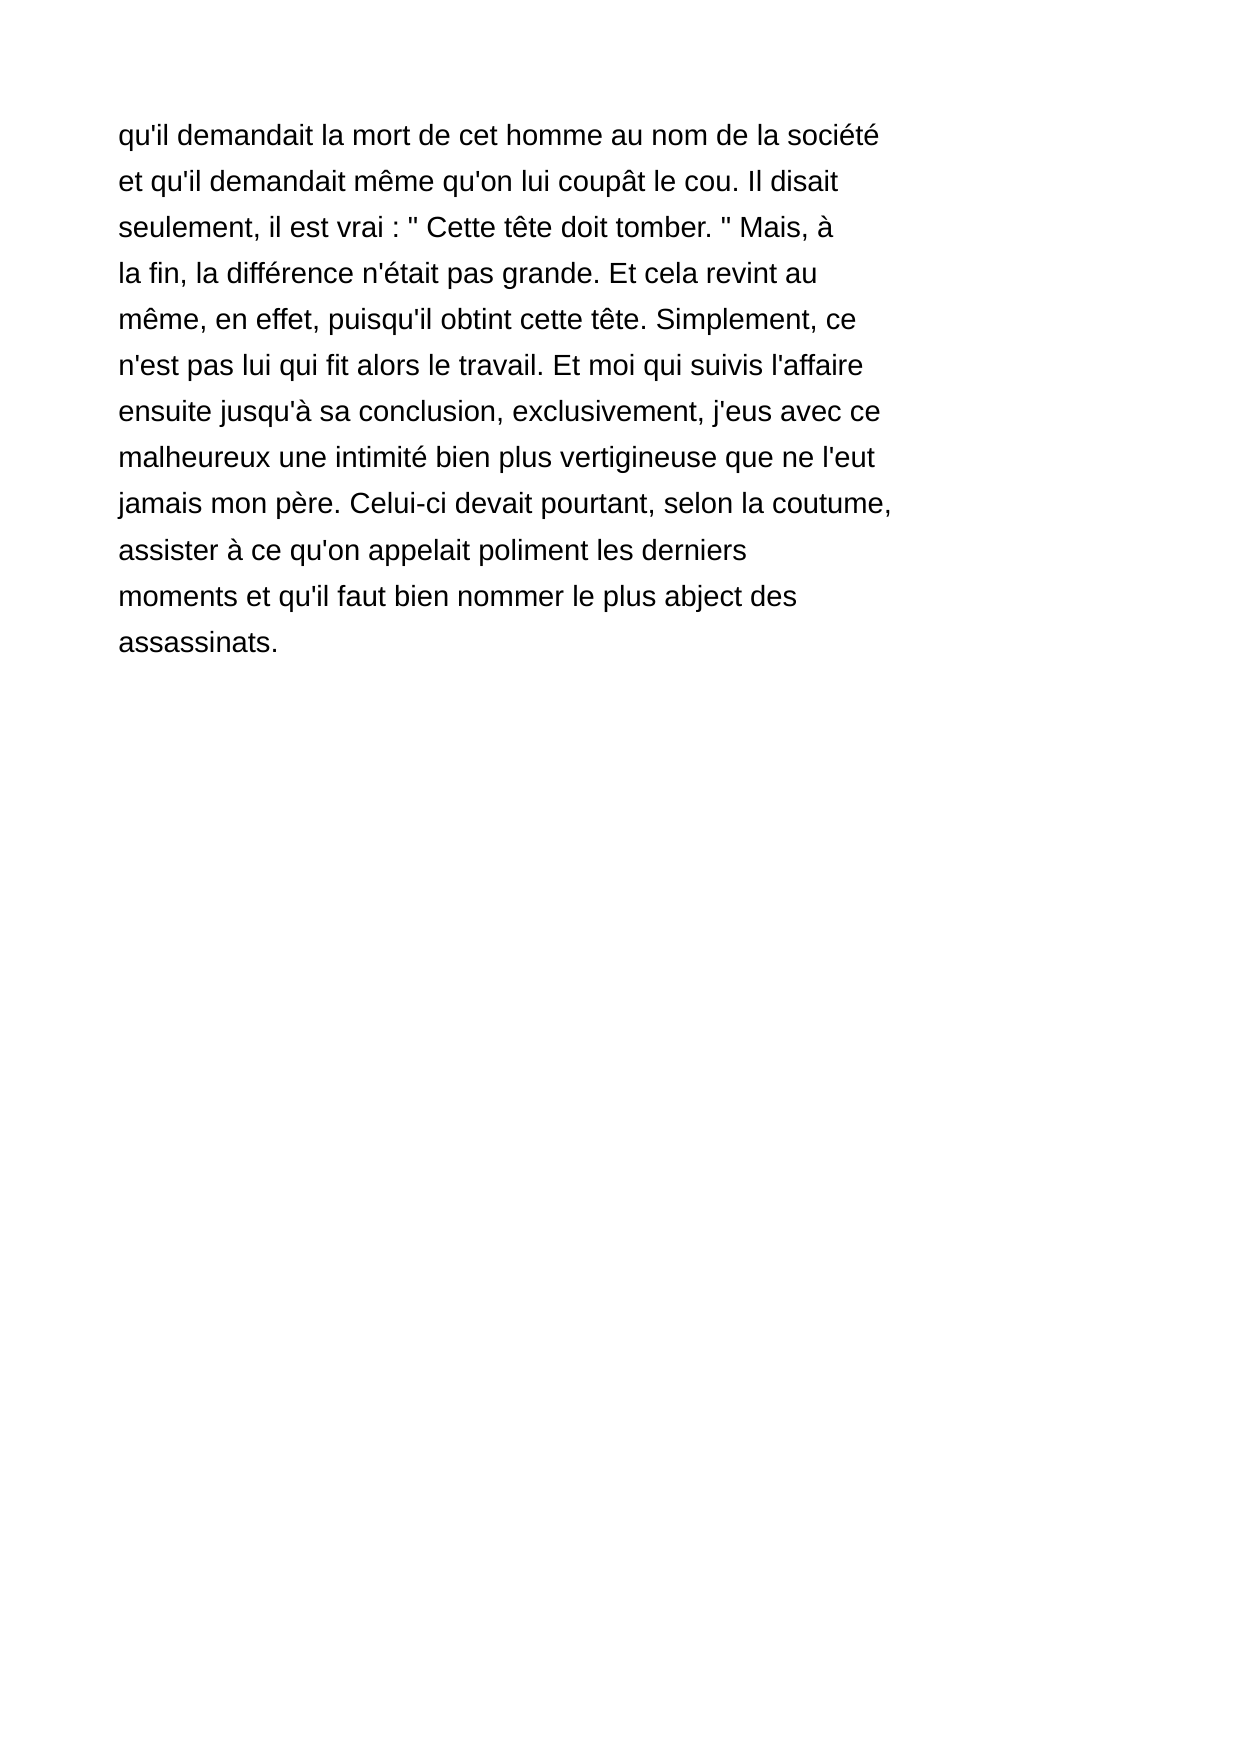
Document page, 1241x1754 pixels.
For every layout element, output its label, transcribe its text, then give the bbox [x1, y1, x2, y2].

text assassinats. [118, 624, 1122, 658]
text moments et qu'il faut bien nommer le plus abject des [118, 578, 1122, 612]
text assister à ce qu'on appelait poliment les derniers [118, 532, 1122, 566]
text même, en effet, puisqu'il obtint cette tête. Simplement, ce [118, 302, 1122, 336]
text et qu'il demandait même qu'on lui coupât le cou. Il disait [118, 164, 1122, 198]
text ensuite jusqu'à sa conclusion, exclusivement, j'eus avec ce [118, 394, 1122, 428]
text seulement, il est vrai : " Cette tête doit tomber. " Mais, à [118, 210, 1122, 244]
text qu'il demandait la mort de cet homme au nom de la société [118, 118, 1122, 152]
text la fin, la différence n'était pas grande. Et cela revint au [118, 256, 1122, 290]
text n'est pas lui qui fit alors le travail. Et moi qui suivis l'affaire [118, 348, 1122, 382]
text jamais mon père. Celui-ci devait pourtant, selon la coutume, [118, 486, 1122, 520]
text malheureux une intimité bien plus vertigineuse que ne l'eut [118, 440, 1122, 474]
